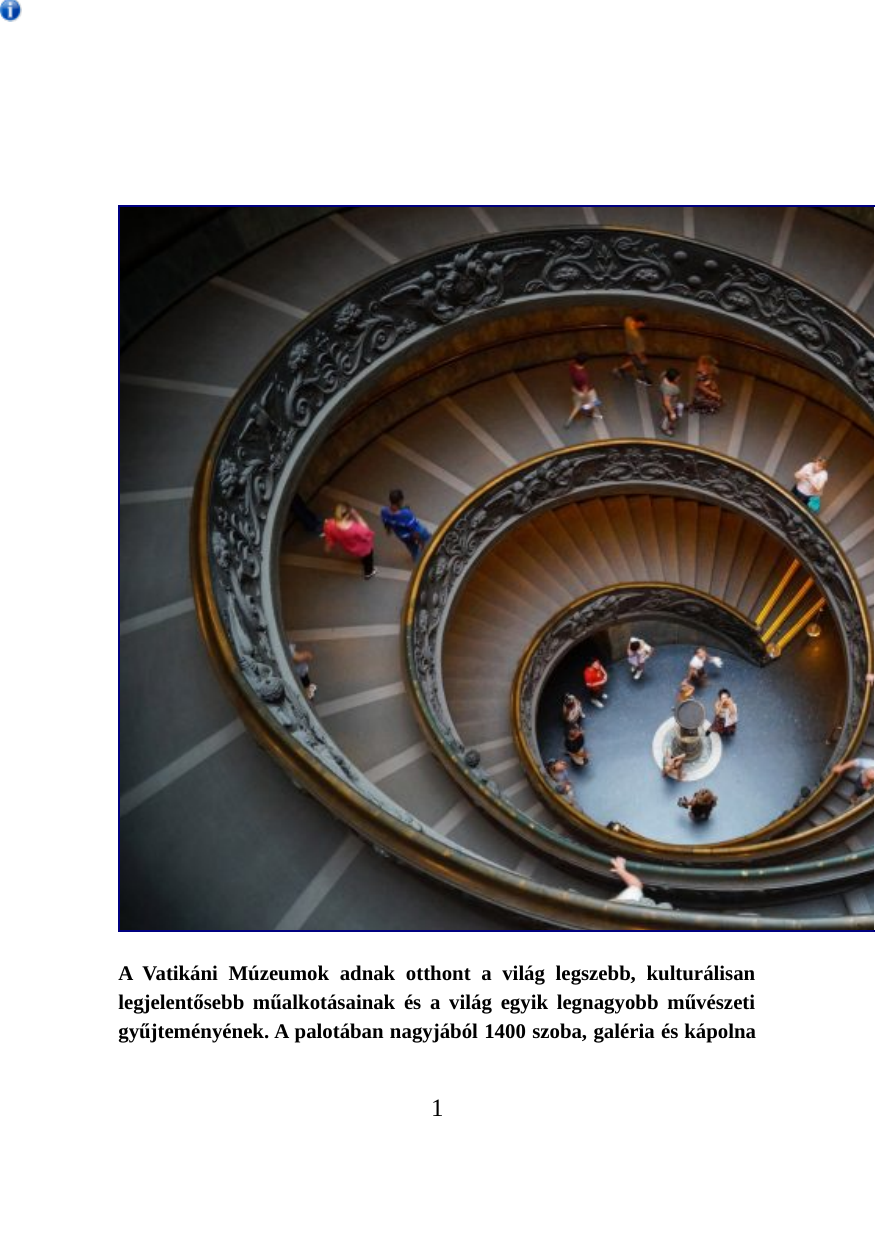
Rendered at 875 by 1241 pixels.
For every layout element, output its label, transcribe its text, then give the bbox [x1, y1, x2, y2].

text A Vatikáni Múzeumok adnak otthont a világ legszebb, kulturálisan legjelentősebb műalkotásainak és a világ egyik legnagyobb művészeti gyűjteményének. A palotában nagyjából 1400 szoba, galéria és kápolna [118, 961, 756, 1043]
picture [0, 0, 22, 22]
picture [120, 207, 874, 930]
